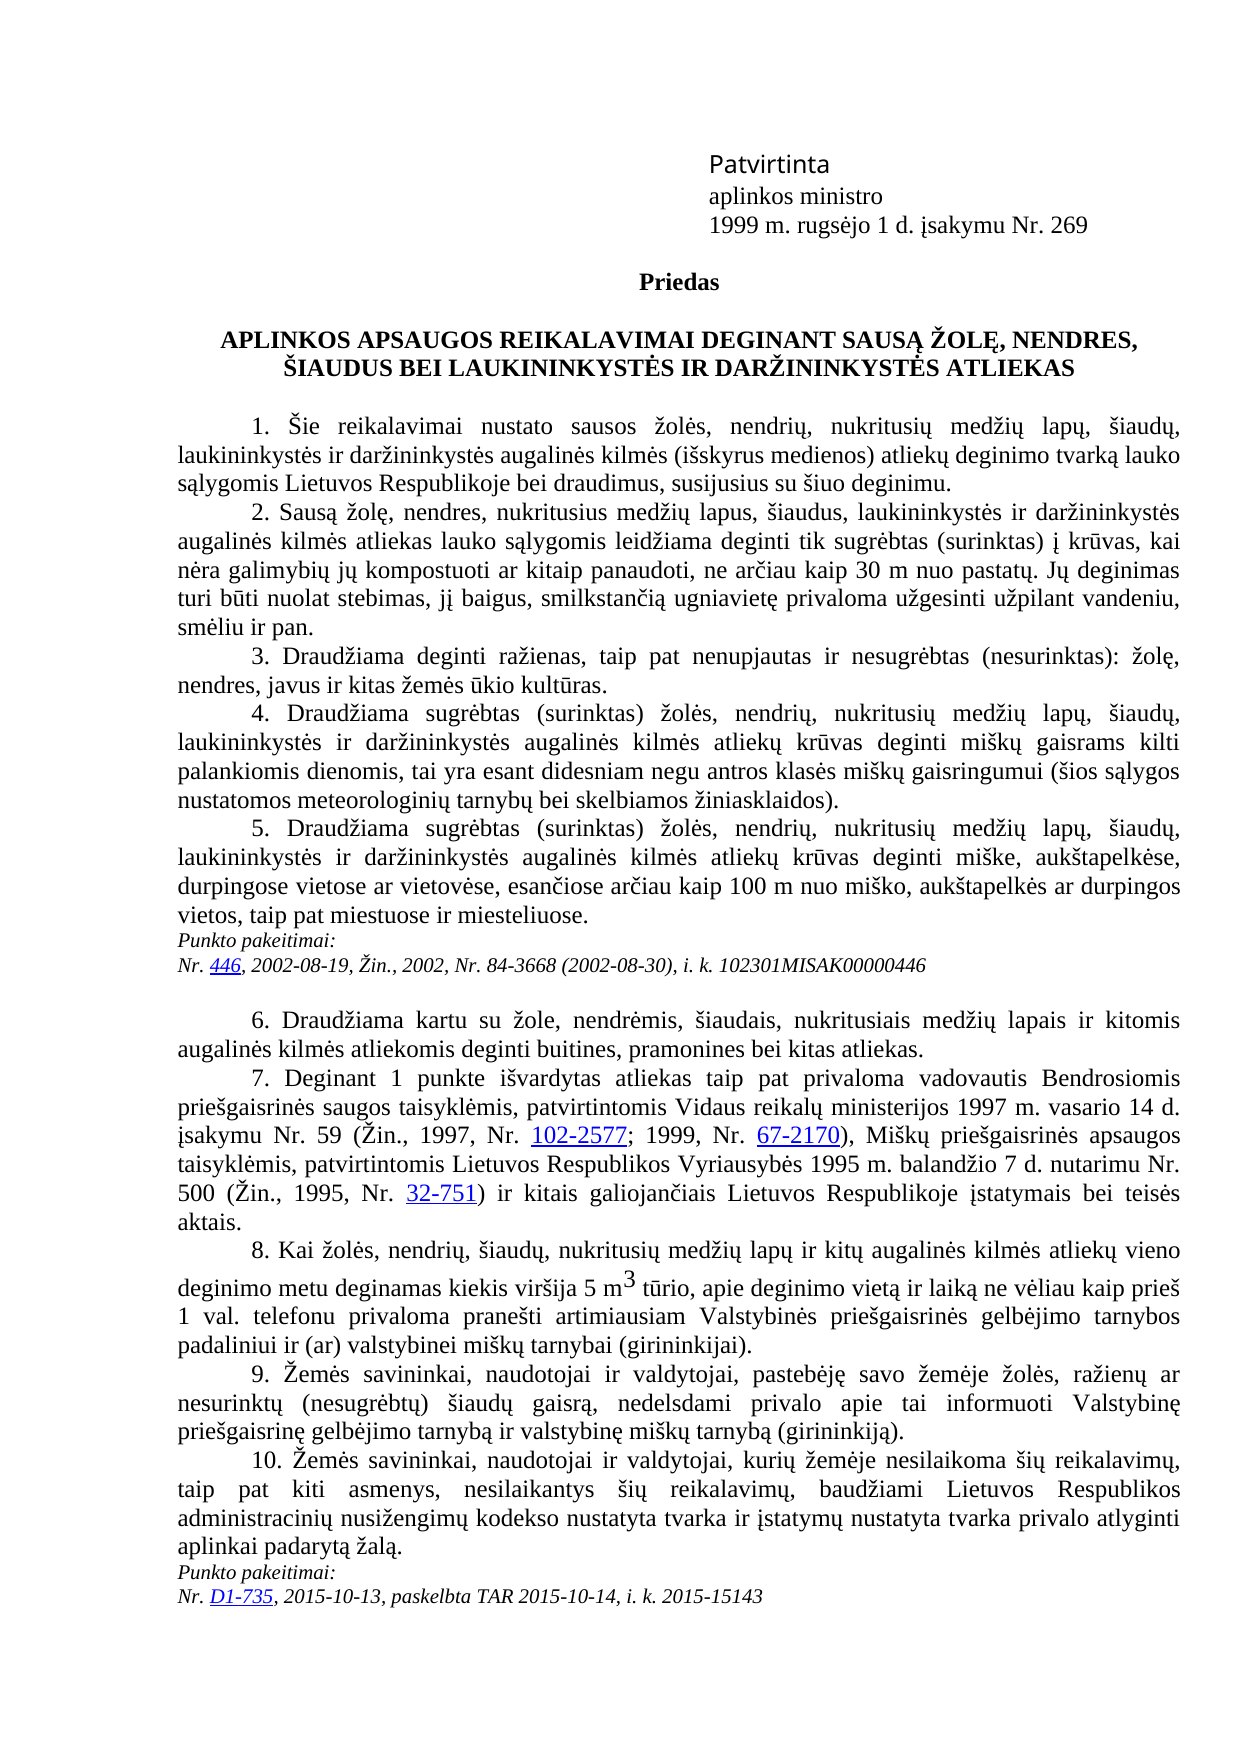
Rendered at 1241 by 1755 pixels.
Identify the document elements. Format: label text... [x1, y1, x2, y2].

text 6. Draudžiama kartu su žole, nendrėmis, šiaudais, nukritusiais medžių lapais ir kitomis augalinės kilmės atliekomis deginti buitines, pramonines bei kitas atliekas. [177, 1005, 1181, 1063]
text 9. Žemės savininkai, naudotojai ir valdytojai, pastebėję savo žemėje žolės, ražienų ar nesurinktų (nesugrėbtų) šiaudų gaisrą, nedelsdami privalo apie tai informuoti Valstybinę priešgaisrinę gelbėjimo tarnybą ir valstybinę miškų tarnybą (girininkiją). [177, 1359, 1181, 1445]
text aplinkos ministro [177, 181, 1181, 210]
text Punkto pakeitimai: [177, 1560, 1181, 1584]
text 10. Žemės savininkai, naudotojai ir valdytojai, kurių žemėje nesilaikoma šių reikalavimų, taip pat kiti asmenys, nesilaikantys šių reikalavimų, baudžiami Lietuvos Respublikos administracinių nusižengimų kodekso nustatyta tvarka ir įstatymų nustatyta tvarka privalo atlyginti aplinkai padarytą žalą. [177, 1445, 1181, 1560]
text Patvirtinta [177, 147, 1181, 181]
text Punkto pakeitimai: [177, 928, 1181, 952]
text 1. Šie reikalavimai nustato sausos žolės, nendrių, nukritusių medžių lapų, šiaudų, laukininkystės ir daržininkystės augalinės kilmės (išskyrus medienos) atliekų deginimo tvarką lauko sąlygomis Lietuvos Respublikoje bei draudimus, susijusius su šiuo deginimu. [177, 411, 1181, 497]
text 8. Kai žolės, nendrių, šiaudų, nukritusių medžių lapų ir kitų augalinės kilmės atliekų vieno deginimo metu deginamas kiekis viršija 5 m3 tūrio, apie deginimo vietą ir laiką ne vėliau kaip prieš 1 val. telefonu privaloma pranešti artimiausiam Valstybinės priešgaisrinės gelbėjimo tarnybos padaliniui ir (ar) valstybinei miškų tarnybai (girininkijai). [177, 1235, 1181, 1359]
text 4. Draudžiama sugrėbtas (surinktas) žolės, nendrių, nukritusių medžių lapų, šiaudų, laukininkystės ir daržininkystės augalinės kilmės atliekų krūvas deginti miškų gaisrams kilti palankiomis dienomis, tai yra esant didesniam negu antros klasės miškų gaisringumui (šios sąlygos nustatomos meteorologinių tarnybų bei skelbiamos žiniasklaidos). [177, 698, 1181, 813]
text Aplinkos apsaugos reikalavimai deginant sausą žolę, nendres, šiaudus bei laukininkystės ir daržininkystės atliekas [177, 325, 1181, 382]
text 3. Draudžiama deginti ražienas, taip pat nenupjautas ir nesugrėbtas (nesurinktas): žolę, nendres, javus ir kitas žemės ūkio kultūras. [177, 641, 1181, 698]
text Nr. D1-735, 2015-10-13, paskelbta TAR 2015-10-14, i. k. 2015-15143 [177, 1584, 1181, 1608]
text 1999 m. rugsėjo 1 d. įsakymu Nr. 269 [177, 210, 1181, 238]
text 7. Deginant 1 punkte išvardytas atliekas taip pat privaloma vadovautis Bendrosiomis priešgaisrinės saugos taisyklėmis, patvirtintomis Vidaus reikalų ministerijos 1997 m. vasario 14 d. įsakymu Nr. 59 (Žin., 1997, Nr. 102-2577; 1999, Nr. 67-2170), Miškų priešgaisrinės apsaugos taisyklėmis, patvirtintomis Lietuvos Respublikos Vyriausybės 1995 m. balandžio 7 d. nutarimu Nr. 500 (Žin., 1995, Nr. 32-751) ir kitais galiojančiais Lietuvos Respublikoje įstatymais bei teisės aktais. [177, 1063, 1181, 1235]
text Nr. 446, 2002-08-19, Žin., 2002, Nr. 84-3668 (2002-08-30), i. k. 102301MISAK00000446 [177, 952, 1181, 977]
text 5. Draudžiama sugrėbtas (surinktas) žolės, nendrių, nukritusių medžių lapų, šiaudų, laukininkystės ir daržininkystės augalinės kilmės atliekų krūvas deginti miške, aukštapelkėse, durpingose vietose ar vietovėse, esančiose arčiau kaip 100 m nuo miško, aukštapelkės ar durpingos vietos, taip pat miestuose ir miesteliuose. [177, 813, 1181, 928]
text 2. Sausą žolę, nendres, nukritusius medžių lapus, šiaudus, laukininkystės ir daržininkystės augalinės kilmės atliekas lauko sąlygomis leidžiama deginti tik sugrėbtas (surinktas) į krūvas, kai nėra galimybių jų kompostuoti ar kitaip panaudoti, ne arčiau kaip 30 m nuo pastatų. Jų deginimas turi būti nuolat stebimas, jį baigus, smilkstančią ugniavietę privaloma užgesinti užpilant vandeniu, smėliu ir pan. [177, 497, 1181, 641]
text Priedas [177, 267, 1181, 296]
